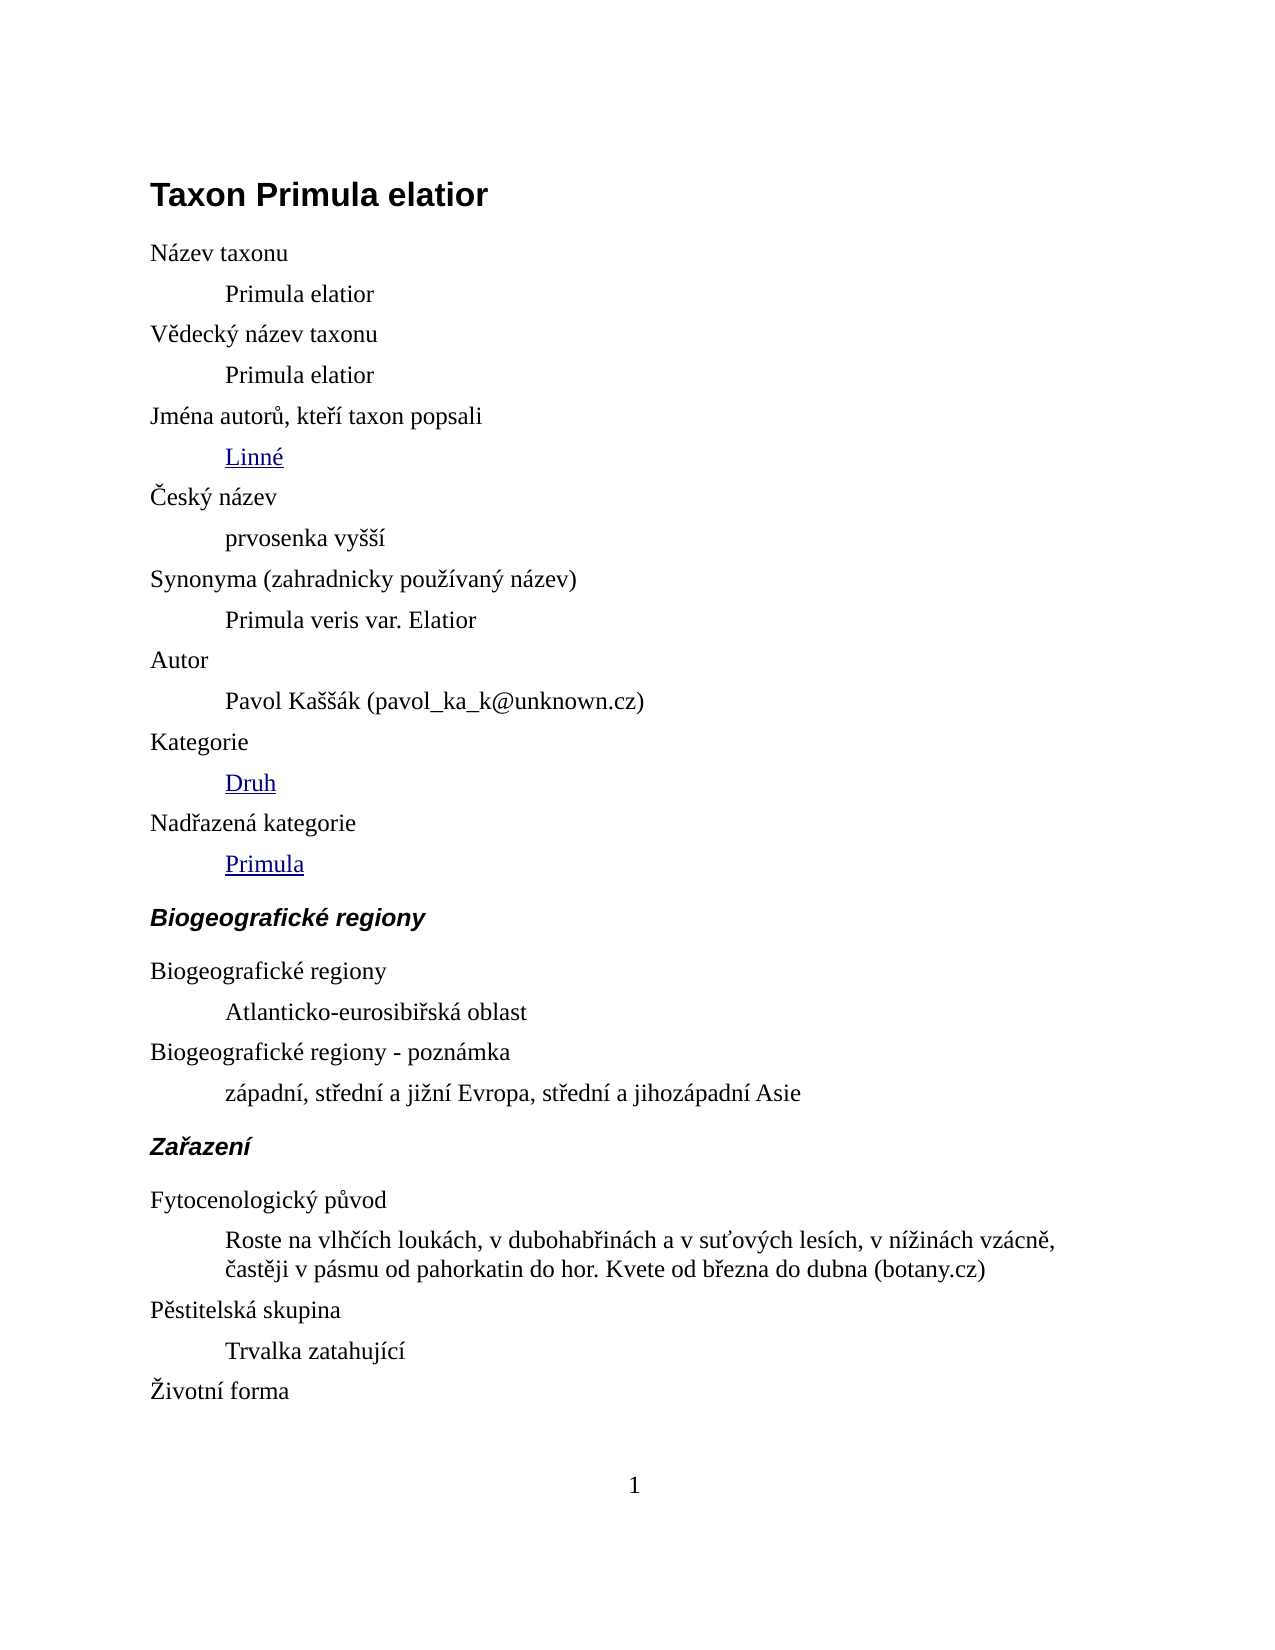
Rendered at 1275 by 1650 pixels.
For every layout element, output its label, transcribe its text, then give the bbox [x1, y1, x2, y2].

text Kategorie [150, 727, 1125, 756]
text Český název [150, 482, 1125, 511]
text Nadřazená kategorie [150, 808, 1125, 837]
text Pěstitelská skupina [150, 1295, 1125, 1324]
text Jména autorů, kteří taxon popsali [150, 401, 1125, 430]
text Trvalka zatahující [225, 1336, 1125, 1364]
text Primula veris var. Elatior [225, 605, 1125, 633]
text Primula elatior [225, 360, 1125, 389]
text Vědecký název taxonu [150, 319, 1125, 348]
text Druh [225, 768, 1125, 796]
text Životní forma [150, 1376, 1125, 1405]
text Roste na vlhčích loukách, v dubohabřinách a v suťových lesích, v nížinách vzácně, častěji v pásmu od pahorkatin do hor. Kvete od března do dubna (botany.cz) [225, 1226, 1125, 1283]
subtitle Taxon Primula elatior [150, 175, 1125, 214]
text Autor [150, 645, 1125, 674]
subtitle Zařazení [150, 1132, 1125, 1160]
text Primula elatior [225, 279, 1125, 308]
text Pavol Kaššák (pavol_ka_k@unknown.cz) [225, 686, 1125, 715]
text Primula [225, 849, 1125, 878]
text Synonyma (zahradnicky používaný název) [150, 564, 1125, 593]
text Biogeografické regiony [150, 956, 1125, 984]
text Linné [225, 442, 1125, 471]
text prvosenka vyšší [225, 523, 1125, 552]
subtitle Biogeografické regiony [150, 903, 1125, 931]
text Atlanticko-eurosibiřská oblast [225, 997, 1125, 1025]
text Fytocenologický původ [150, 1185, 1125, 1213]
text Název taxonu [150, 238, 1125, 267]
text západní, střední a jižní Evropa, střední a jihozápadní Asie [225, 1078, 1125, 1107]
text Biogeografické regiony - poznámka [150, 1037, 1125, 1066]
